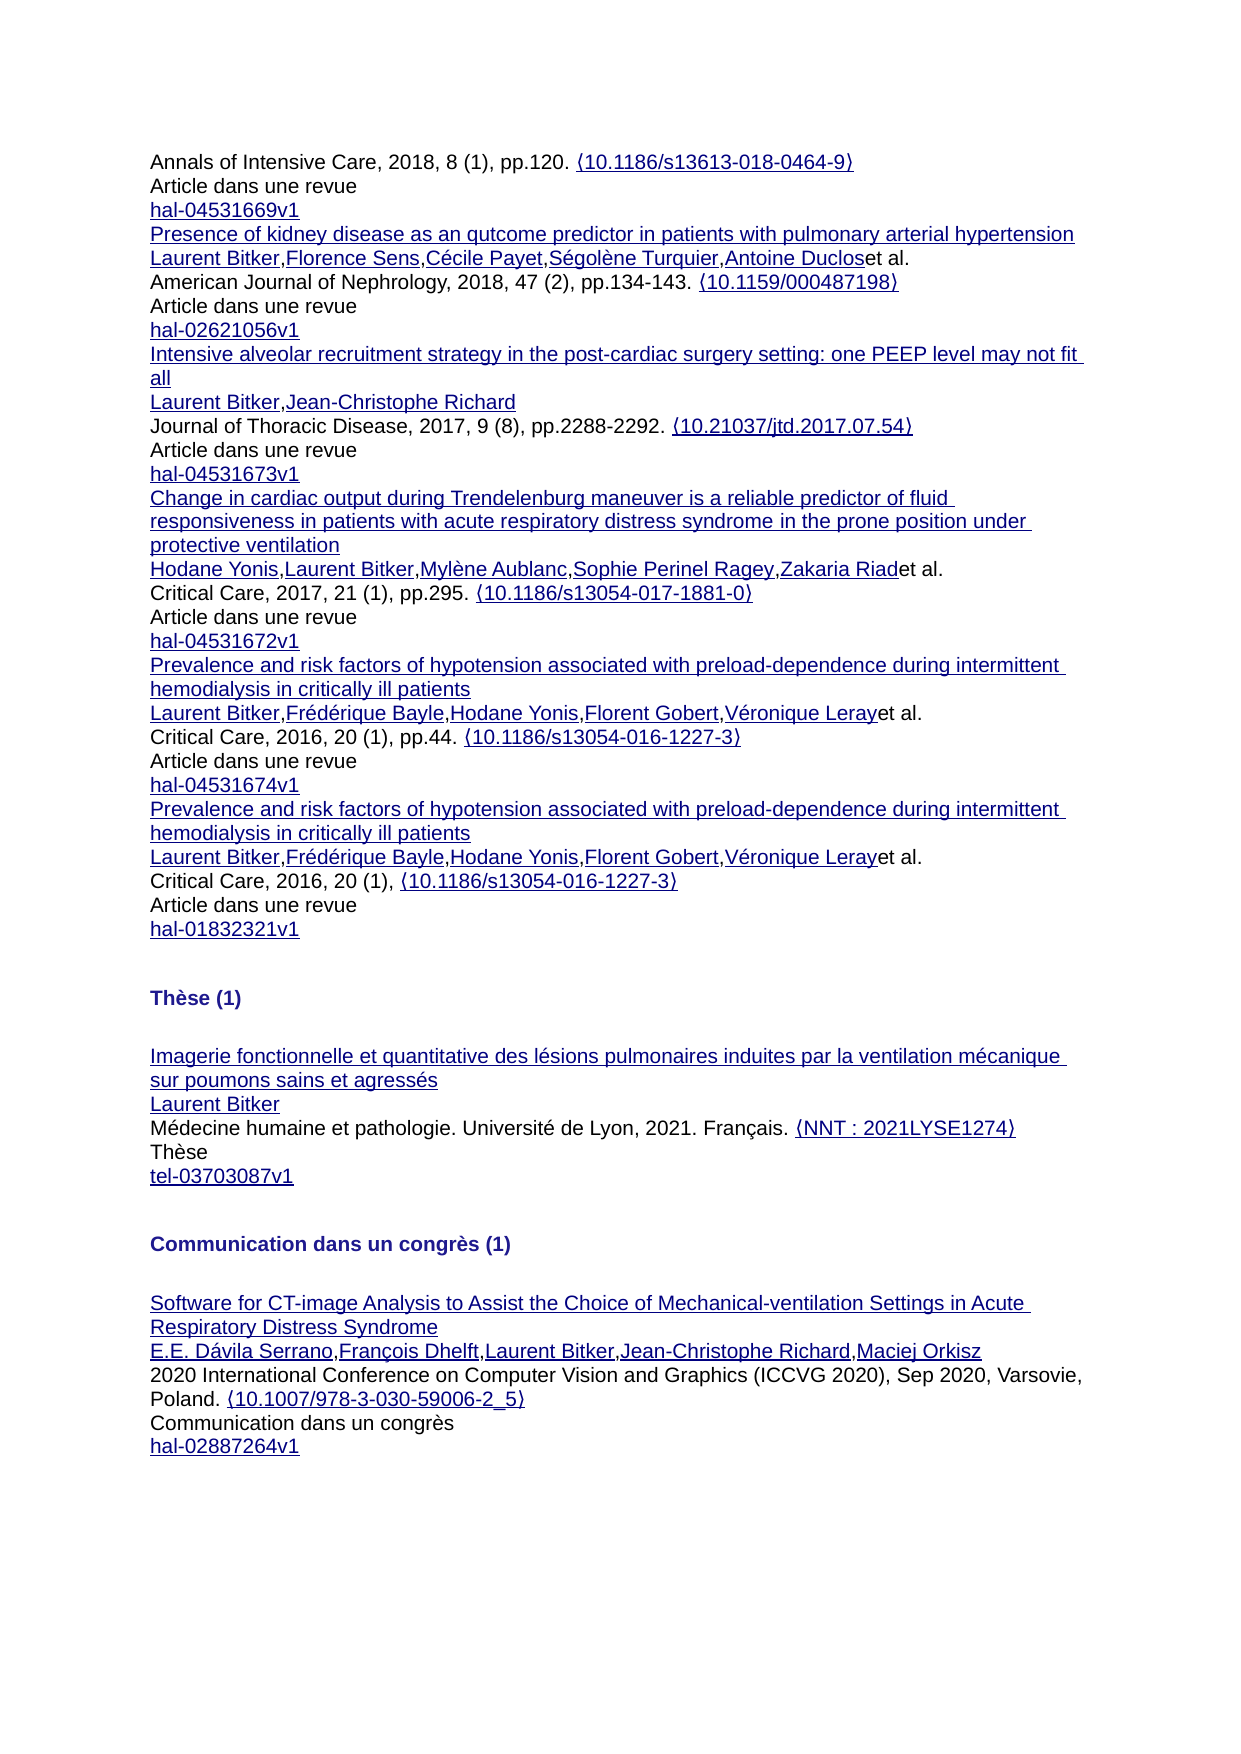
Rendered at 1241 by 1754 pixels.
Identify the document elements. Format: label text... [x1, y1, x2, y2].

table_cell Annals of Intensive Care, 2018, 8 (1), pp.120. ⟨10.1186/s13613-018-0464-9⟩ Article dans une revue hal-04531669v1 [150, 150, 1090, 222]
table_cell Change in cardiac output during Trendelenburg maneuver is a reliable predictor of fluid responsiveness in patients with acute respiratory distress syndrome in the prone position under protective ventilation Hodane Yonis,Laurent Bitker,Mylène Aublanc,Sophie Perinel Ragey,Zakaria Riadet al. Critical Care, 2017, 21 (1), pp.295. ⟨10.1186/s13054-017-1881-0⟩ Article dans une revue hal-04531672v1 [150, 485, 1090, 653]
subtitle Communication dans un congrès (1) [150, 1232, 1090, 1256]
table_header Imagerie fonctionnelle et quantitative des lésions pulmonaires induites par la ventilation mécanique sur poumons sains et agressés Laurent Bitker Médecine humaine et pathologie. Université de Lyon, 2021. Français. ⟨NNT : 2021LYSE1274⟩ Thèse tel-03703087v1 [150, 1044, 1090, 1187]
subtitle Thèse (1) [150, 985, 1090, 1009]
table_cell Prevalence and risk factors of hypotension associated with preload-dependence during intermittent hemodialysis in critically ill patients Laurent Bitker,Frédérique Bayle,Hodane Yonis,Florent Gobert,Véronique Lerayet al. Critical Care, 2016, 20 (1), pp.44. ⟨10.1186/s13054-016-1227-3⟩ Article dans une revue hal-04531674v1 [150, 653, 1090, 797]
table_cell Intensive alveolar recruitment strategy in the post-cardiac surgery setting: one PEEP level may not fit all Laurent Bitker,Jean-Christophe Richard Journal of Thoracic Disease, 2017, 9 (8), pp.2288-2292. ⟨10.21037/jtd.2017.07.54⟩ Article dans une revue hal-04531673v1 [150, 342, 1090, 485]
table_cell Presence of kidney disease as an qutcome predictor in patients with pulmonary arterial hypertension Laurent Bitker,Florence Sens,Cécile Payet,Ségolène Turquier,Antoine Ducloset al. American Journal of Nephrology, 2018, 47 (2), pp.134-143. ⟨10.1159/000487198⟩ Article dans une revue hal-02621056v1 [150, 222, 1090, 342]
table_cell Prevalence and risk factors of hypotension associated with preload-dependence during intermittent hemodialysis in critically ill patients Laurent Bitker,Frédérique Bayle,Hodane Yonis,Florent Gobert,Véronique Lerayet al. Critical Care, 2016, 20 (1), ⟨10.1186/s13054-016-1227-3⟩ Article dans une revue hal-01832321v1 [150, 797, 1090, 941]
table_header Software for CT-image Analysis to Assist the Choice of Mechanical-ventilation Settings in Acute Respiratory Distress Syndrome E.E. Dávila Serrano,François Dhelft,Laurent Bitker,Jean-Christophe Richard,Maciej Orkisz 2020 International Conference on Computer Vision and Graphics (ICCVG 2020), Sep 2020, Varsovie, Poland. ⟨10.1007/978-3-030-59006-2_5⟩ Communication dans un congrès hal-02887264v1 [150, 1291, 1090, 1458]
